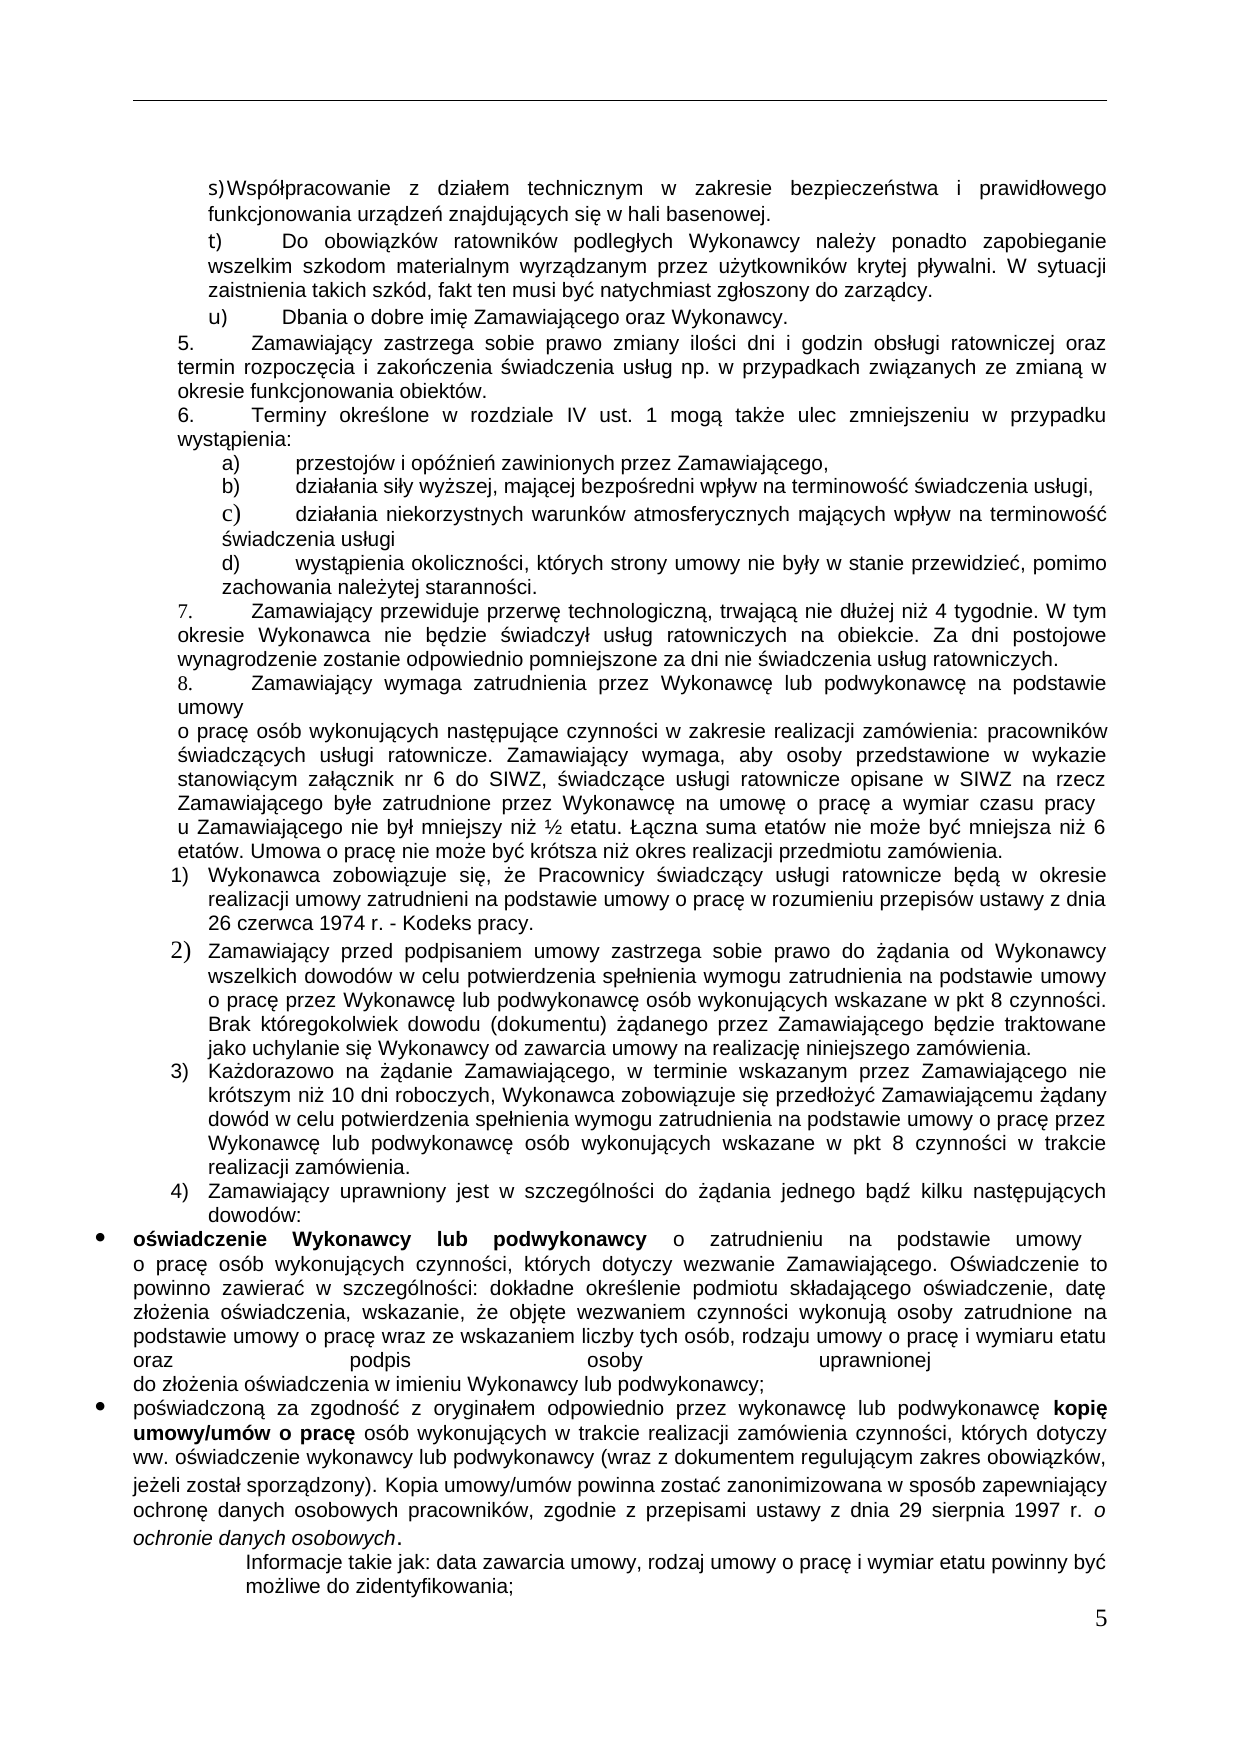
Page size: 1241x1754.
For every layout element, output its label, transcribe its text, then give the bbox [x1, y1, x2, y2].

list przestojów i opóźnień zawinionych przez Zamawiającego, [222, 450, 1107, 474]
list Terminy określone w rozdziale IV ust. 1 mogą także ulec zmniejszeniu w przypadku wystąpienia: [177, 402, 1107, 450]
list poświadczoną za zgodność z oryginałem odpowiednio przez wykonawcę lub podwykonawcę kopię umowy/umów o pracę osób wykonujących w trakcie realizacji zamówienia czynności, których dotyczy ww. oświadczenie wykonawcy lub podwykonawcy (wraz z dokumentem regulującym zakres obowiązków, jeżeli został sporządzony). Kopia umowy/umów powinna zostać zanonimizowana w sposób zapewniający ochronę danych osobowych pracowników, zgodnie z przepisami ustawy z dnia 29 sierpnia 1997 r. o ochronie danych osobowych. [96, 1396, 1107, 1550]
list Do obowiązków ratowników podległych Wykonawcy należy ponadto zapobieganie wszelkim szkodom materialnym wyrządzanym przez użytkowników krytej pływalni. W sytuacji zaistnienia takich szkód, fakt ten musi być natychmiast zgłoszony do zarządcy. [208, 226, 1107, 302]
list oświadczenie Wykonawcy lub podwykonawcy o zatrudnieniu na podstawie umowy o pracę osób wykonujących czynności, których dotyczy wezwanie Zamawiającego. Oświadczenie to powinno zawierać w szczególności: dokładne określenie podmiotu składającego oświadczenie, datę złożenia oświadczenia, wskazanie, że objęte wezwaniem czynności wykonują osoby zatrudnione na podstawie umowy o pracę wraz ze wskazaniem liczby tych osób, rodzaju umowy o pracę i wymiaru etatu oraz podpis osoby uprawnionej do złożenia oświadczenia w imieniu Wykonawcy lub podwykonawcy; [96, 1227, 1107, 1396]
list Zamawiający przewiduje przerwę technologiczną, trwającą nie dłużej niż 4 tygodnie. W tym okresie Wykonawca nie będzie świadczył usług ratowniczych na obiekcie. Za dni postojowe wynagrodzenie zostanie odpowiednio pomniejszone za dni nie świadczenia usług ratowniczych. [177, 599, 1107, 671]
list Zamawiający wymaga zatrudnienia przez Wykonawcę lub podwykonawcę na podstawie umowy o pracę osób wykonujących następujące czynności w zakresie realizacji zamówienia: pracowników świadczących usługi ratownicze. Zamawiający wymaga, aby osoby przedstawione w wykazie stanowiącym załącznik nr 6 do SIWZ, świadczące usługi ratownicze opisane w SIWZ na rzecz Zamawiającego byłe zatrudnione przez Wykonawcę na umowę o pracę a wymiar czasu pracy u Zamawiającego nie był mniejszy niż ½ etatu. Łączna suma etatów nie może być mniejsza niż 6 etatów. Umowa o pracę nie może być krótsza niż okres realizacji przedmiotu zamówienia. [177, 671, 1107, 863]
list Zamawiający uprawniony jest w szczególności do żądania jednego bądź kilku następujących dowodów: [170, 1179, 1107, 1227]
list działania niekorzystnych warunków atmosferycznych mających wpływ na terminowość świadczenia usługi [222, 498, 1107, 551]
list wystąpienia okoliczności, których strony umowy nie były w stanie przewidzieć, pomimo zachowania należytej staranności. [222, 551, 1107, 599]
list Współpracowanie z działem technicznym w zakresie bezpieczeństwa i prawidłowego funkcjonowania urządzeń znajdujących się w hali basenowej. [208, 173, 1107, 226]
list Zamawiający zastrzega sobie prawo zmiany ilości dni i godzin obsługi ratowniczej oraz termin rozpoczęcia i zakończenia świadczenia usług np. w przypadkach związanych ze zmianą w okresie funkcjonowania obiektów. [177, 331, 1107, 402]
list Dbania o dobre imię Zamawiającego oraz Wykonawcy. [208, 302, 1107, 331]
list Zamawiający przed podpisaniem umowy zastrzega sobie prawo do żądania od Wykonawcy wszelkich dowodów w celu potwierdzenia spełnienia wymogu zatrudnienia na podstawie umowy o pracę przez Wykonawcę lub podwykonawcę osób wykonujących wskazane w pkt 8 czynności. Brak któregokolwiek dowodu (dokumentu) żądanego przez Zamawiającego będzie traktowane jako uchylanie się Wykonawcy od zawarcia umowy na realizację niniejszego zamówienia. [170, 935, 1107, 1059]
list Wykonawca zobowiązuje się, że Pracownicy świadczący usługi ratownicze będą w okresie realizacji umowy zatrudnieni na podstawie umowy o pracę w rozumieniu przepisów ustawy z dnia 26 czerwca 1974 r. - Kodeks pracy. [170, 863, 1107, 935]
list Informacje takie jak: data zawarcia umowy, rodzaj umowy o pracę i wymiar etatu powinny być możliwe do zidentyfikowania; [245, 1550, 1107, 1598]
list Każdorazowo na żądanie Zamawiającego, w terminie wskazanym przez Zamawiającego nie krótszym niż 10 dni roboczych, Wykonawca zobowiązuje się przedłożyć Zamawiającemu żądany dowód w celu potwierdzenia spełnienia wymogu zatrudnienia na podstawie umowy o pracę przez Wykonawcę lub podwykonawcę osób wykonujących wskazane w pkt 8 czynności w trakcie realizacji zamówienia. [170, 1059, 1107, 1179]
list działania siły wyższej, mającej bezpośredni wpływ na terminowość świadczenia usługi, [222, 474, 1107, 498]
